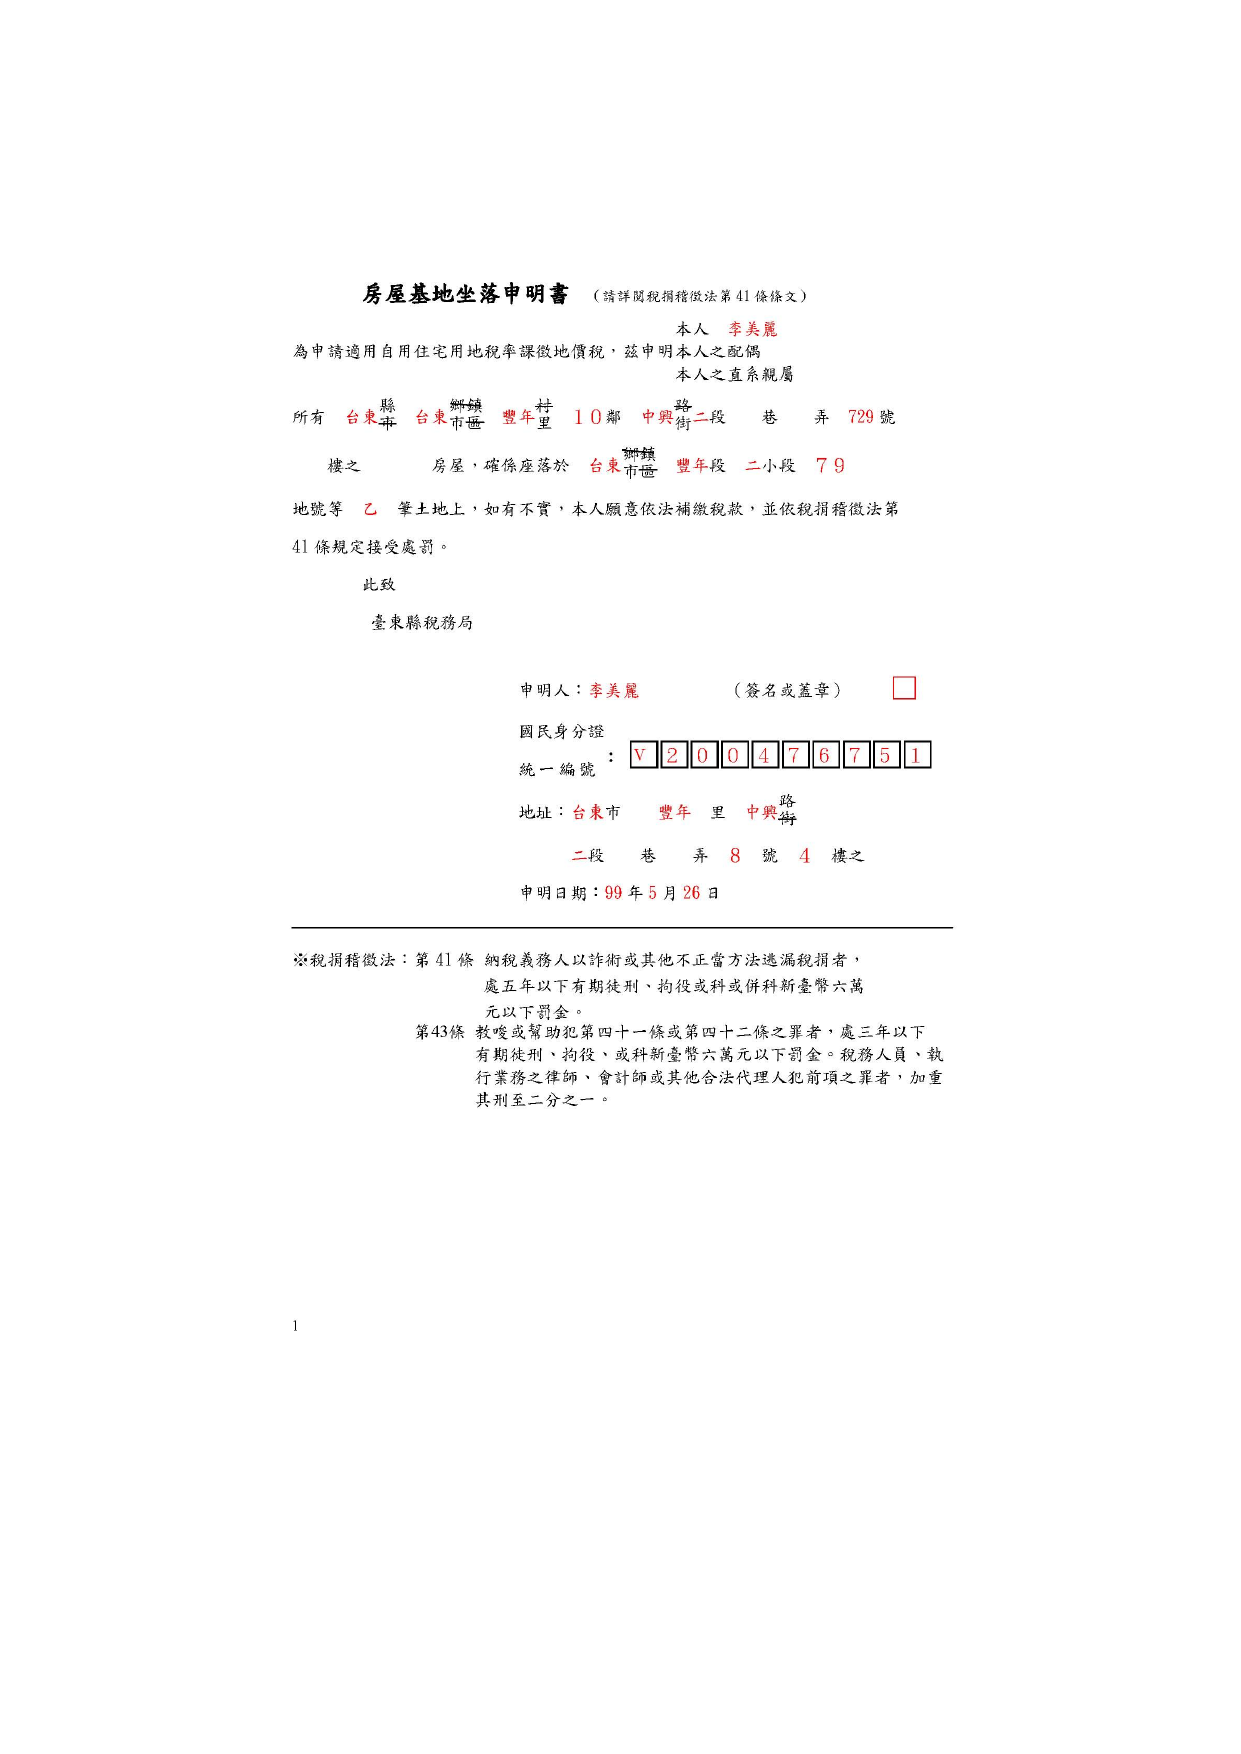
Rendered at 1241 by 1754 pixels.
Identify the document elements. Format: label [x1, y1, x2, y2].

picture [189, 166, 1051, 1386]
